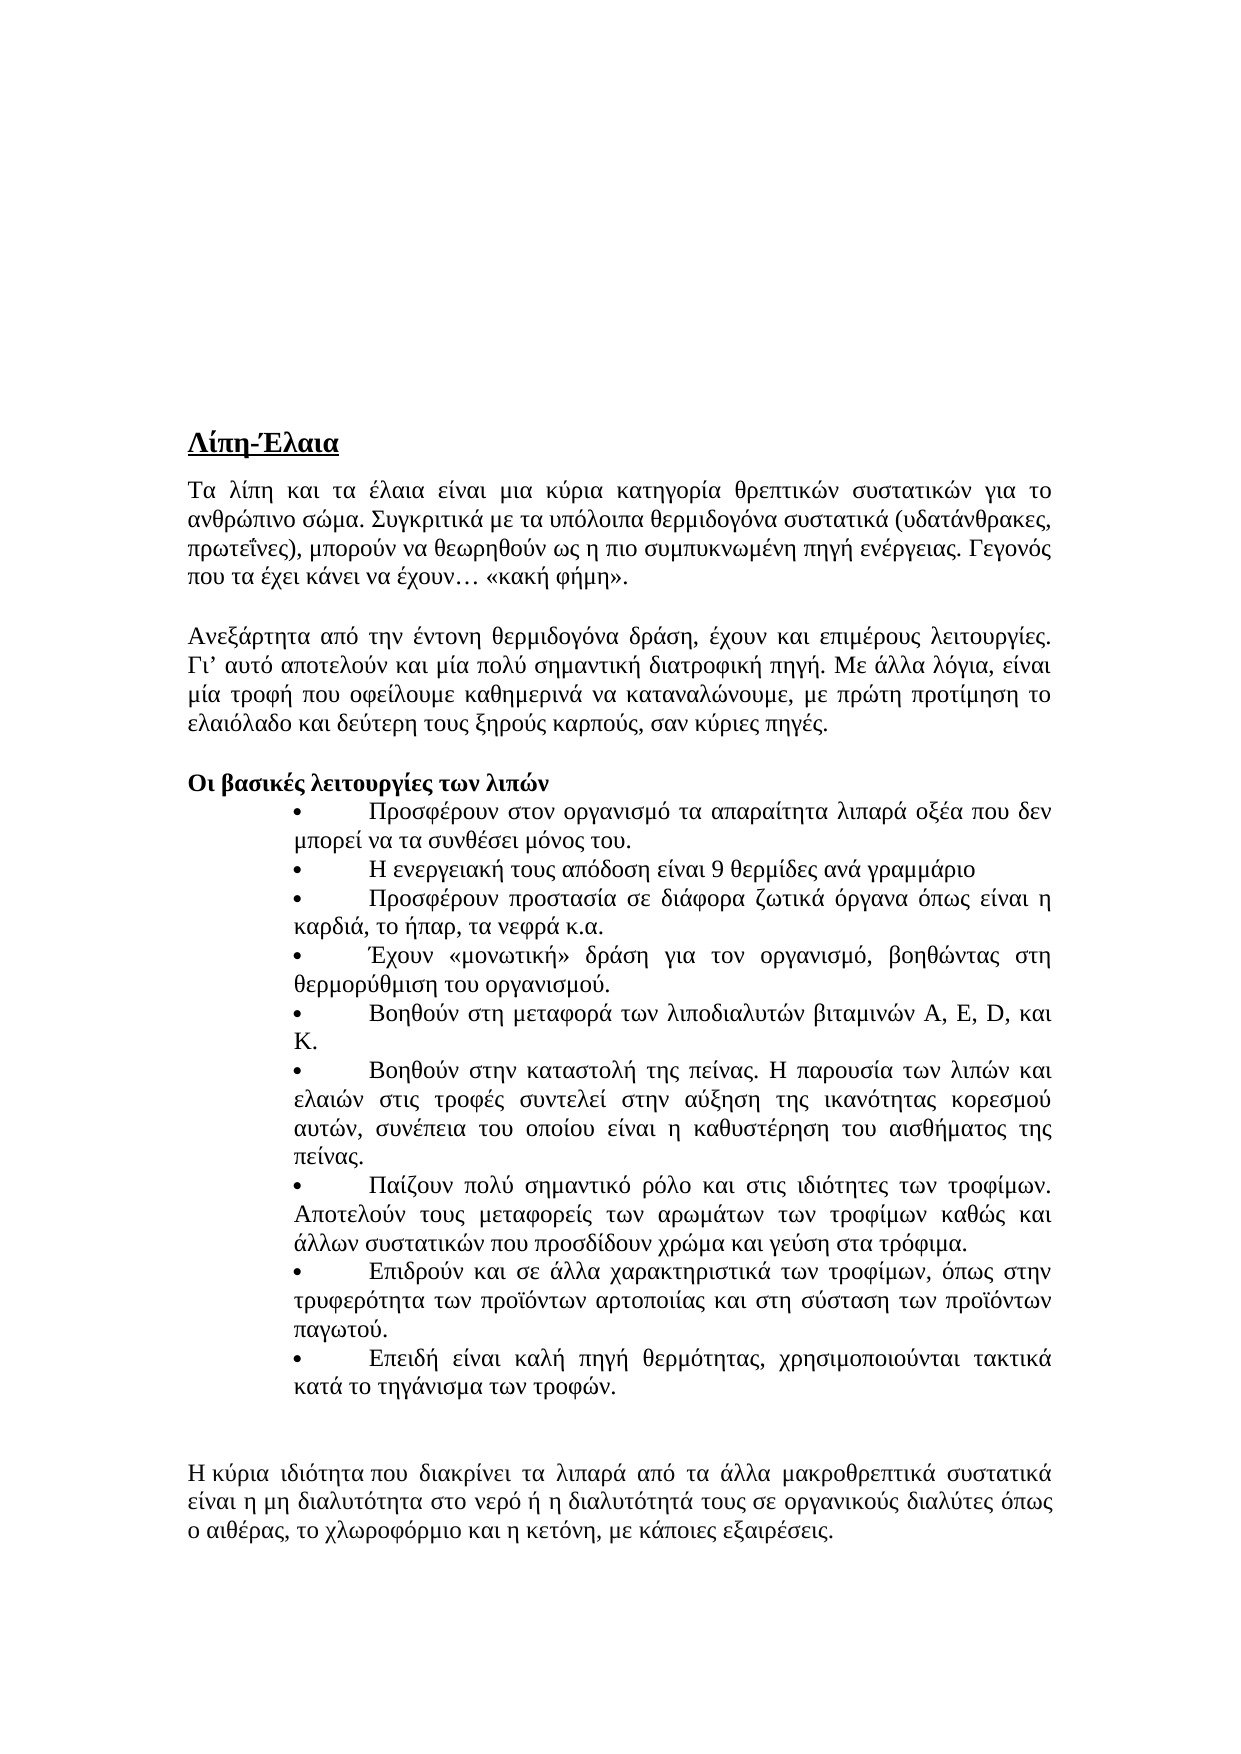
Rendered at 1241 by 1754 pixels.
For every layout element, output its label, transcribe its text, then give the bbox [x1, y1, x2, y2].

list Επειδή είναι καλή πηγή θερμότητας, χρησιμοποιούνται τακτικά κατά το τηγάνισμα των τροφών. [294, 1343, 1053, 1400]
list Προσφέρουν προστασία σε διάφορα ζωτικά όργανα όπως είναι η καρδιά, το ήπαρ, τα νεφρά κ.α. [294, 883, 1053, 940]
list Βοηθούν στη μεταφορά των λιποδιαλυτών βιταμινών Α, Ε, D, και Κ. [294, 998, 1053, 1055]
list Η ενεργειακή τους απόδοση είναι 9 θερμίδες ανά γραμμάριο [294, 854, 1053, 883]
text Λίπη-Έλαια [187, 425, 1053, 458]
list Βοηθούν στην καταστολή της πείνας. Η παρουσία των λιπών και ελαιών στις τροφές συντελεί στην αύξηση της ικανότητας κορεσμού αυτών, συνέπεια του οποίου είναι η καθυστέρηση του αισθήματος της πείνας. [294, 1055, 1053, 1170]
list Επιδρούν και σε άλλα χαρακτηριστικά των τροφίμων, όπως στην τρυφερότητα των προϊόντων αρτοποιίας και στη σύσταση των προϊόντων παγωτού. [294, 1256, 1053, 1343]
text Ανεξάρτητα από την έντονη θερμιδογόνα δράση, έχουν και επιμέρους λειτουργίες. Γι’ αυτό αποτελούν και μία πολύ σημαντική διατροφική πηγή. Με άλλα λόγια, είναι μία τροφή που οφείλουμε καθημερινά να καταναλώνουμε, με πρώτη προτίμηση το ελαιόλαδο και δεύτερη τους ξηρούς καρπούς, σαν κύριες πηγές. [187, 621, 1053, 736]
list Προσφέρουν στον οργανισμό τα απαραίτητα λιπαρά οξέα που δεν μπορεί να τα συνθέσει μόνος του. [294, 796, 1053, 854]
text Οι βασικές λειτουργίες των λιπών [187, 768, 1053, 796]
text Η κύρια ιδιότητα που διακρίνει τα λιπαρά από τα άλλα μακροθρεπτικά συστατικά είναι η μη διαλυτότητα στο νερό ή η διαλυτότητά τους σε οργανικούς διαλύτες όπως ο αιθέρας, το χλωροφόρμιο και η κετόνη, με κάποιες εξαιρέσεις. [187, 1458, 1053, 1544]
list Παίζουν πολύ σημαντικό ρόλο και στις ιδιότητες των τροφίμων. Αποτελούν τους μεταφορείς των αρωμάτων των τροφίμων καθώς και άλλων συστατικών που προσδίδουν χρώμα και γεύση στα τρόφιμα. [294, 1170, 1053, 1256]
text Τα λίπη και τα έλαια είναι μια κύρια κατηγορία θρεπτικών συστατικών για το ανθρώπινο σώμα. Συγκριτικά με τα υπόλοιπα θερμιδογόνα συστατικά (υδατάνθρακες, πρωτεΐνες), μπορούν να θεωρηθούν ως η πιο συμπυκνωμένη πηγή ενέργειας. Γεγονός που τα έχει κάνει να έχουν… «κακή φήμη». [187, 475, 1053, 590]
list Έχουν «μονωτική» δράση για τον οργανισμό, βοηθώντας στη θερμορύθμιση του οργανισμού. [294, 940, 1053, 998]
